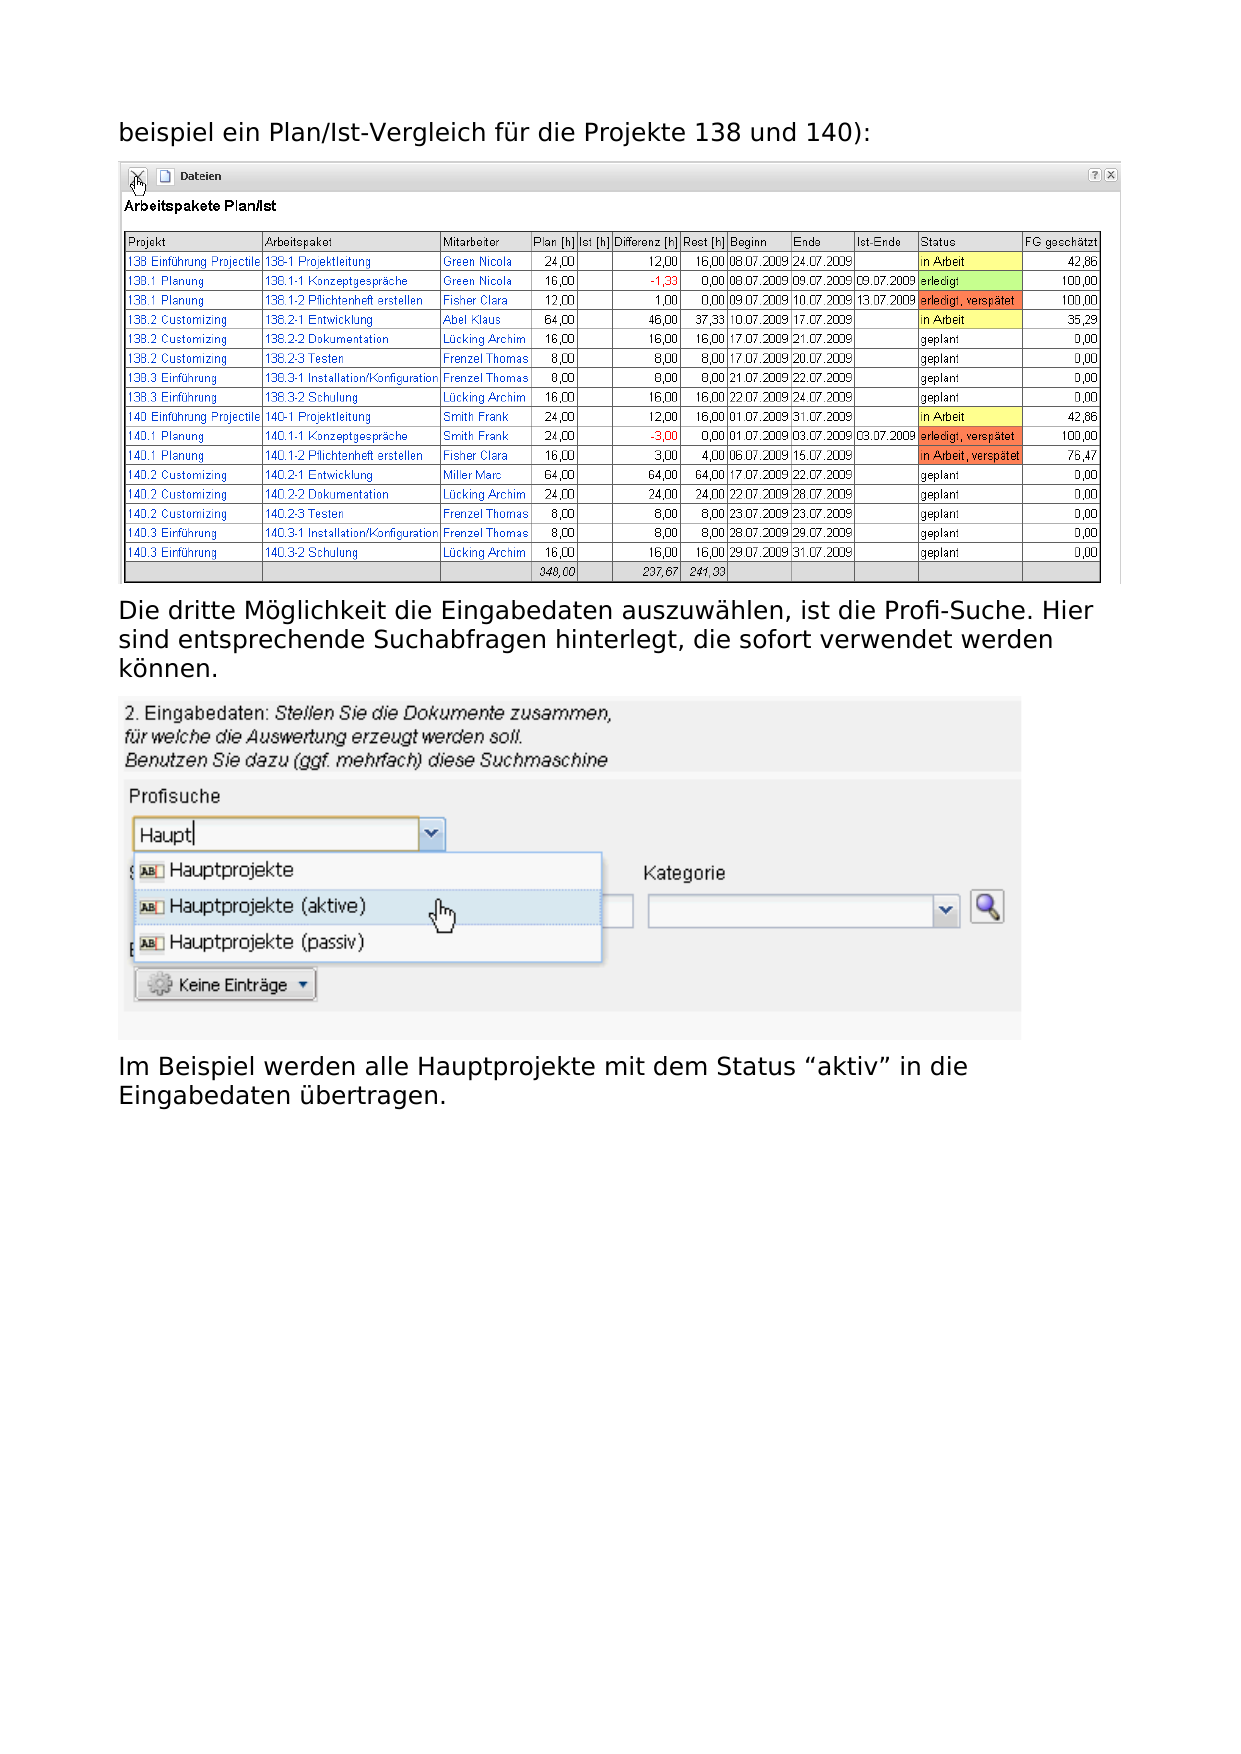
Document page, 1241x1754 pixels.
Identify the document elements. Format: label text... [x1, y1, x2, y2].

picture [118, 159, 1123, 584]
text Im Beispiel werden alle Hauptprojekte mit dem Status “aktiv” in die Eingabedaten übertragen. [118, 1052, 1122, 1111]
text beispiel ein Plan/Ist-Vergleich für die Projekte 138 und 140): [118, 118, 1122, 147]
text Die dritte Möglichkeit die Eingabedaten auszuwählen, ist die Profi-Suche. Hier sind entsprechende Suchabfragen hinterlegt, die sofort verwendet werden können. [118, 596, 1122, 683]
picture [118, 696, 1022, 1040]
